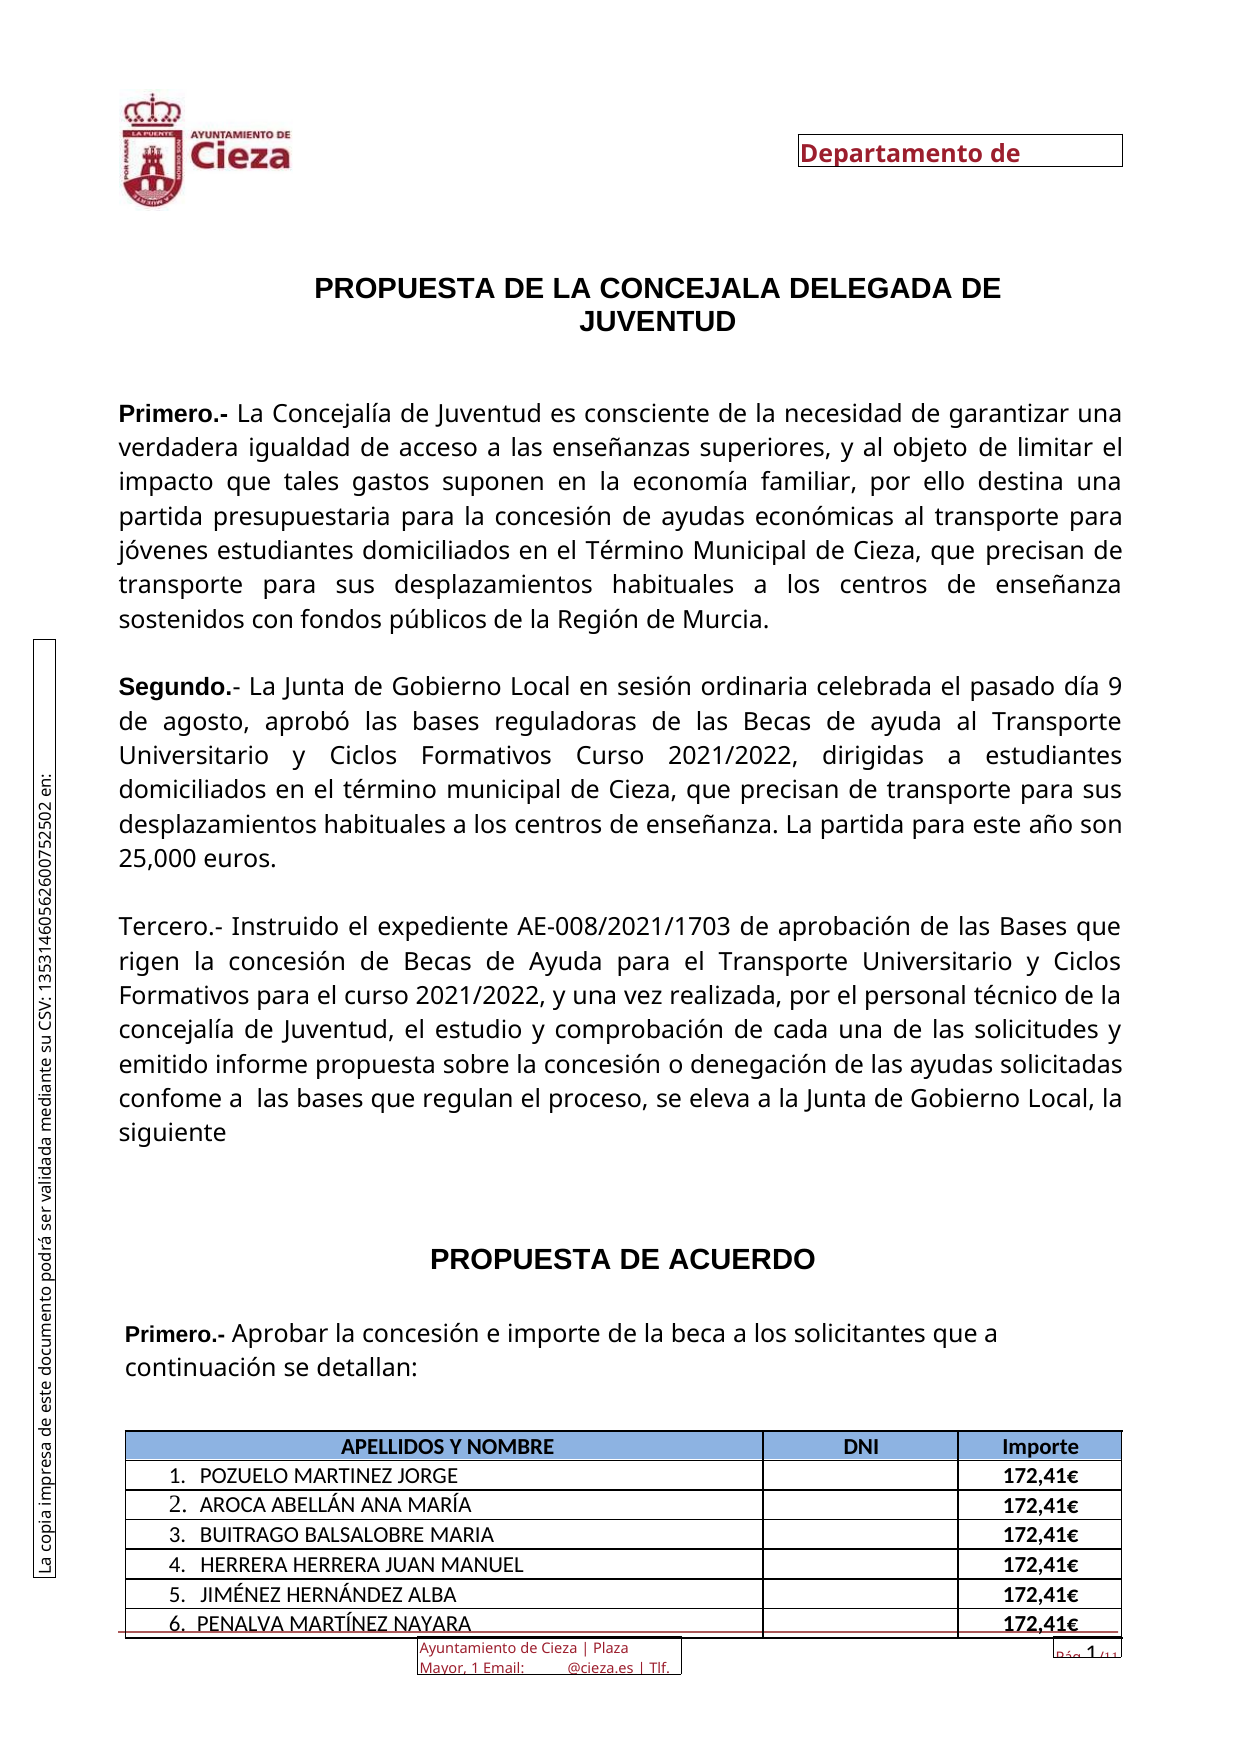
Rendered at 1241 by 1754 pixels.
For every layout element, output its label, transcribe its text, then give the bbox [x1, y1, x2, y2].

text Segundo.- La Junta de Gobierno Local en sesión ordinaria celebrada el pasado día 9 de agosto, aprobó las bases reguladoras de las Becas de ayuda al Transporte Universitario y Ciclos Formativos Curso 2021/2022, dirigidas a estudiantes domiciliados en el término municipal de Cieza, que precisan de transporte para sus desplazamientos habituales a los centros de enseñanza. La partida para este año son 25,000 euros. [118, 669, 1123, 875]
table_cell [764, 1520, 957, 1548]
table_cell [764, 1461, 957, 1489]
table_cell 172,41€ [959, 1520, 1121, 1548]
table_cell [764, 1609, 957, 1637]
table_cell [764, 1580, 957, 1607]
table_cell 172,41€ [959, 1491, 1121, 1519]
title PROPUESTA DE LA CONCEJALA DELEGADA DE JUVENTUD [233, 271, 1082, 338]
table_cell 172,41€ [959, 1550, 1121, 1578]
table_cell [764, 1550, 957, 1578]
table_cell 3. BUITRAGO BALSALOBRE MARIA [126, 1520, 762, 1548]
table_cell 172,41€ [959, 1609, 1121, 1637]
text La copia impresa de este documento podrá ser validada mediante su CSV: 13531460562600752502 en: http://cotejar.cieza.es [34, 641, 54, 1577]
table_cell 1. POZUELO MARTINEZ JORGE [126, 1461, 762, 1489]
table_cell 2. AROCA ABELLÁN ANA MARÍA [126, 1491, 762, 1519]
table_cell [764, 1491, 957, 1519]
picture [119, 89, 293, 211]
table_header Importe [959, 1432, 1121, 1459]
text Tercero.- Instruido el expediente AE-008/2021/1703 de aprobación de las Bases que rigen la concesión de Becas de Ayuda para el Transporte Universitario y Ciclos Formativos para el curso 2021/2022, y una vez realizada, por el personal técnico de la concejalía de Juventud, el estudio y comprobación de cada una de las solicitudes y emitido informe propuesta sobre la concesión o denegación de las ayudas solicitadas confome a las bases que regulan el proceso, se eleva a la Junta de Gobierno Local, la siguiente [118, 909, 1123, 1149]
table_header APELLIDOS Y NOMBRE [126, 1432, 762, 1459]
text Primero.- La Concejalía de Juventud es consciente de la necesidad de garantizar una verdadera igualdad de acceso a las enseñanzas superiores, y al objeto de limitar el impacto que tales gastos suponen en la economía familiar, por ello destina una partida presupuestaria para la concesión de ayudas económicas al transporte para jóvenes estudiantes domiciliados en el Término Municipal de Cieza, que precisan de transporte para sus desplazamientos habituales a los centros de enseñanza sostenidos con fondos públicos de la Región de Murcia. [118, 395, 1123, 636]
table_cell 6. PENALVA MARTÍNEZ NAYARA [126, 1609, 762, 1637]
title PROPUESTA DE ACUERDO [430, 1242, 1226, 1276]
text Primero.- Aprobar la concesión e importe de la beca a los solicitantes que a continuación se detallan: [124, 1315, 1099, 1384]
table_header DNI [764, 1432, 957, 1459]
table_cell 172,41€ [959, 1461, 1121, 1489]
table_cell 4. HERRERA HERRERA JUAN MANUEL [126, 1550, 762, 1578]
table_cell 172,41€ [959, 1580, 1121, 1607]
table_cell 5. JIMÉNEZ HERNÁNDEZ ALBA [126, 1580, 762, 1607]
